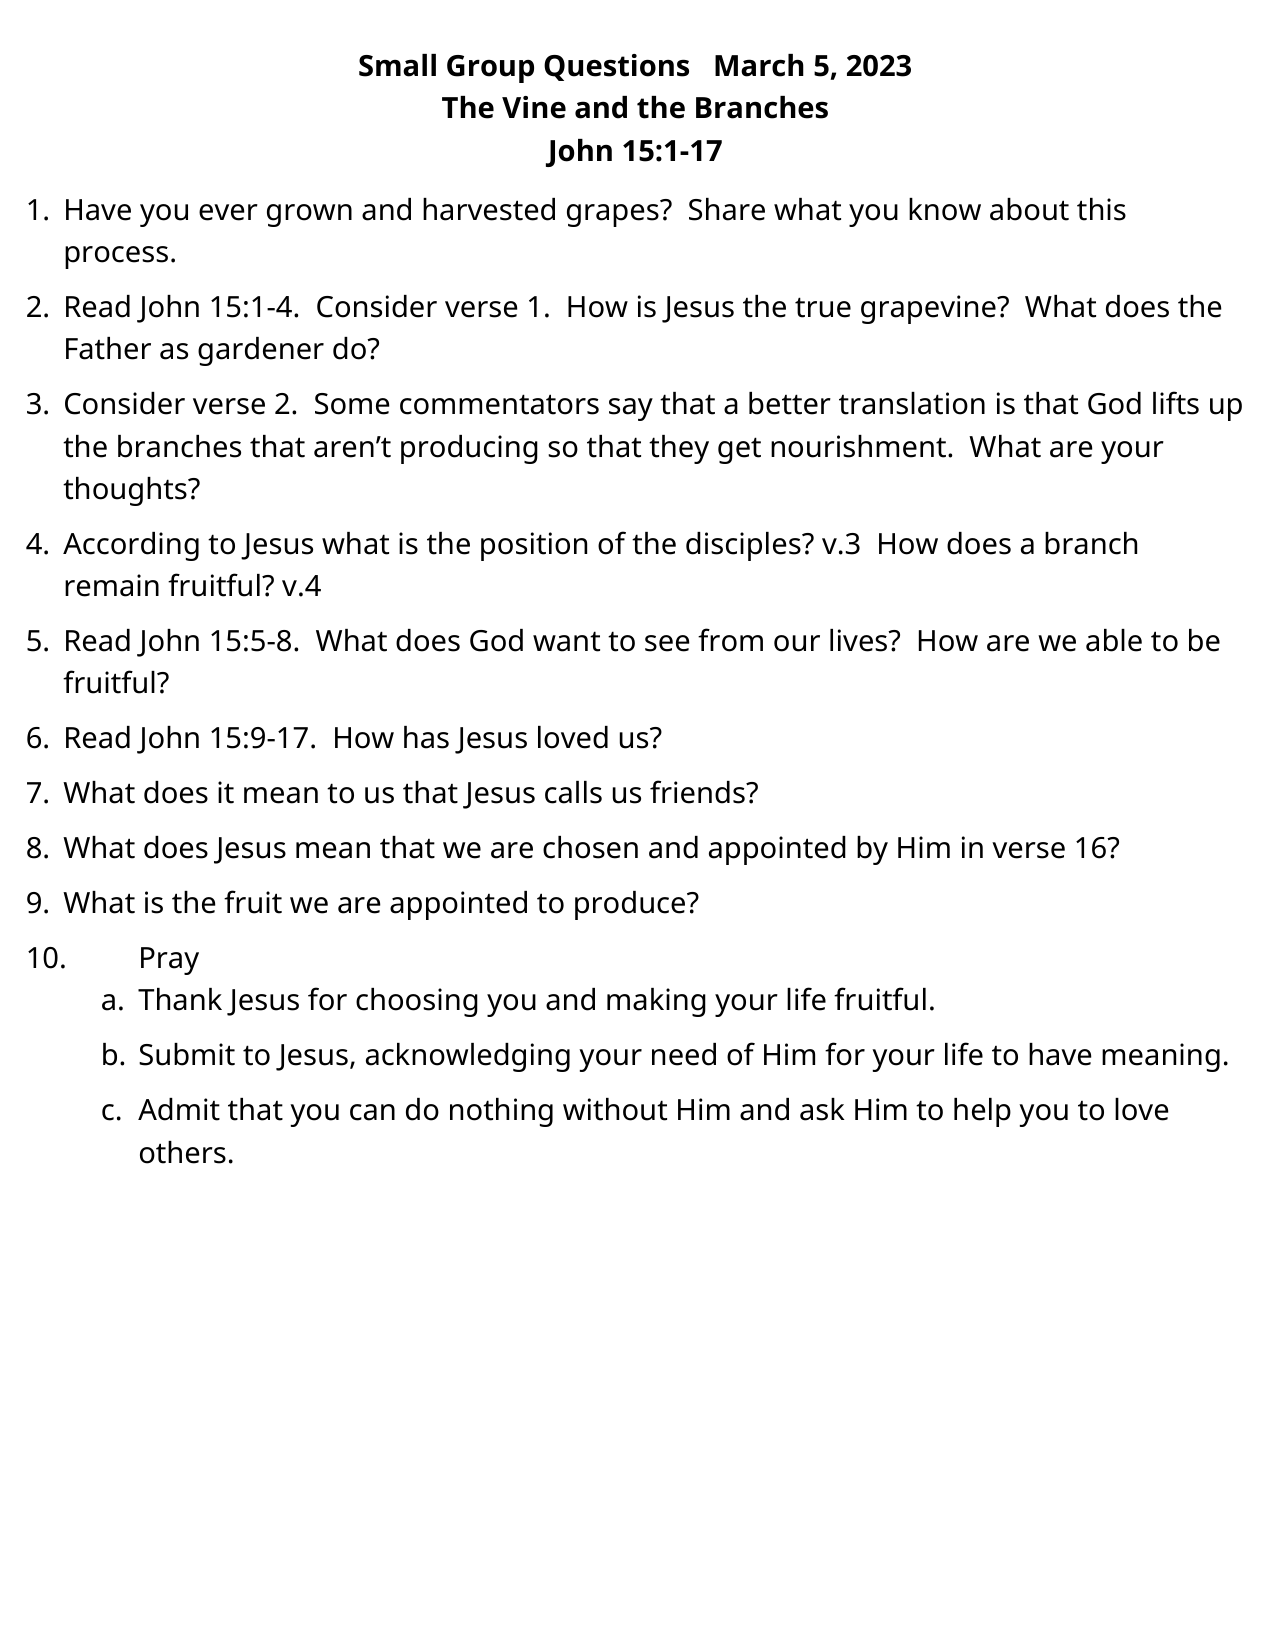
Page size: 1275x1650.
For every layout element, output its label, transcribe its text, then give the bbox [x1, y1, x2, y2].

list What does Jesus mean that we are chosen and appointed by Him in verse 16? [26, 827, 1245, 867]
text The Vine and the Branches [26, 87, 1245, 127]
list Consider verse 2. Some commentators say that a better translation is that God lifts up the branches that aren’t producing so that they get nourishment. What are your thoughts? [26, 383, 1245, 508]
list Read John 15:1-4. Consider verse 1. How is Jesus the true grapevine? What does the Father as gardener do? [26, 286, 1245, 368]
list Read John 15:5-8. What does God want to see from our lives? How are we able to be fruitful? [26, 620, 1245, 702]
list What is the fruit we are appointed to produce? [26, 882, 1245, 922]
text John 15:1-17 [26, 130, 1245, 169]
list According to Jesus what is the position of the disciples? v.3 How does a branch remain fruitful? v.4 [26, 523, 1245, 605]
list What does it mean to us that Jesus calls us friends? [26, 773, 1245, 812]
list Read John 15:9-17. How has Jesus loved us? [26, 718, 1245, 757]
list Pray [26, 937, 1245, 977]
list Admit that you can do nothing without Him and ask Him to help you to love others. [101, 1089, 1245, 1172]
list Submit to Jesus, acknowledging your need of Him for your life to have meaning. [101, 1034, 1245, 1074]
list Thank Jesus for choosing you and making your life fruitful. [101, 980, 1245, 1019]
text Small Group Questions March 5, 2023 [26, 45, 1245, 85]
list Have you ever grown and harvested grapes? Share what you know about this process. [26, 189, 1245, 271]
